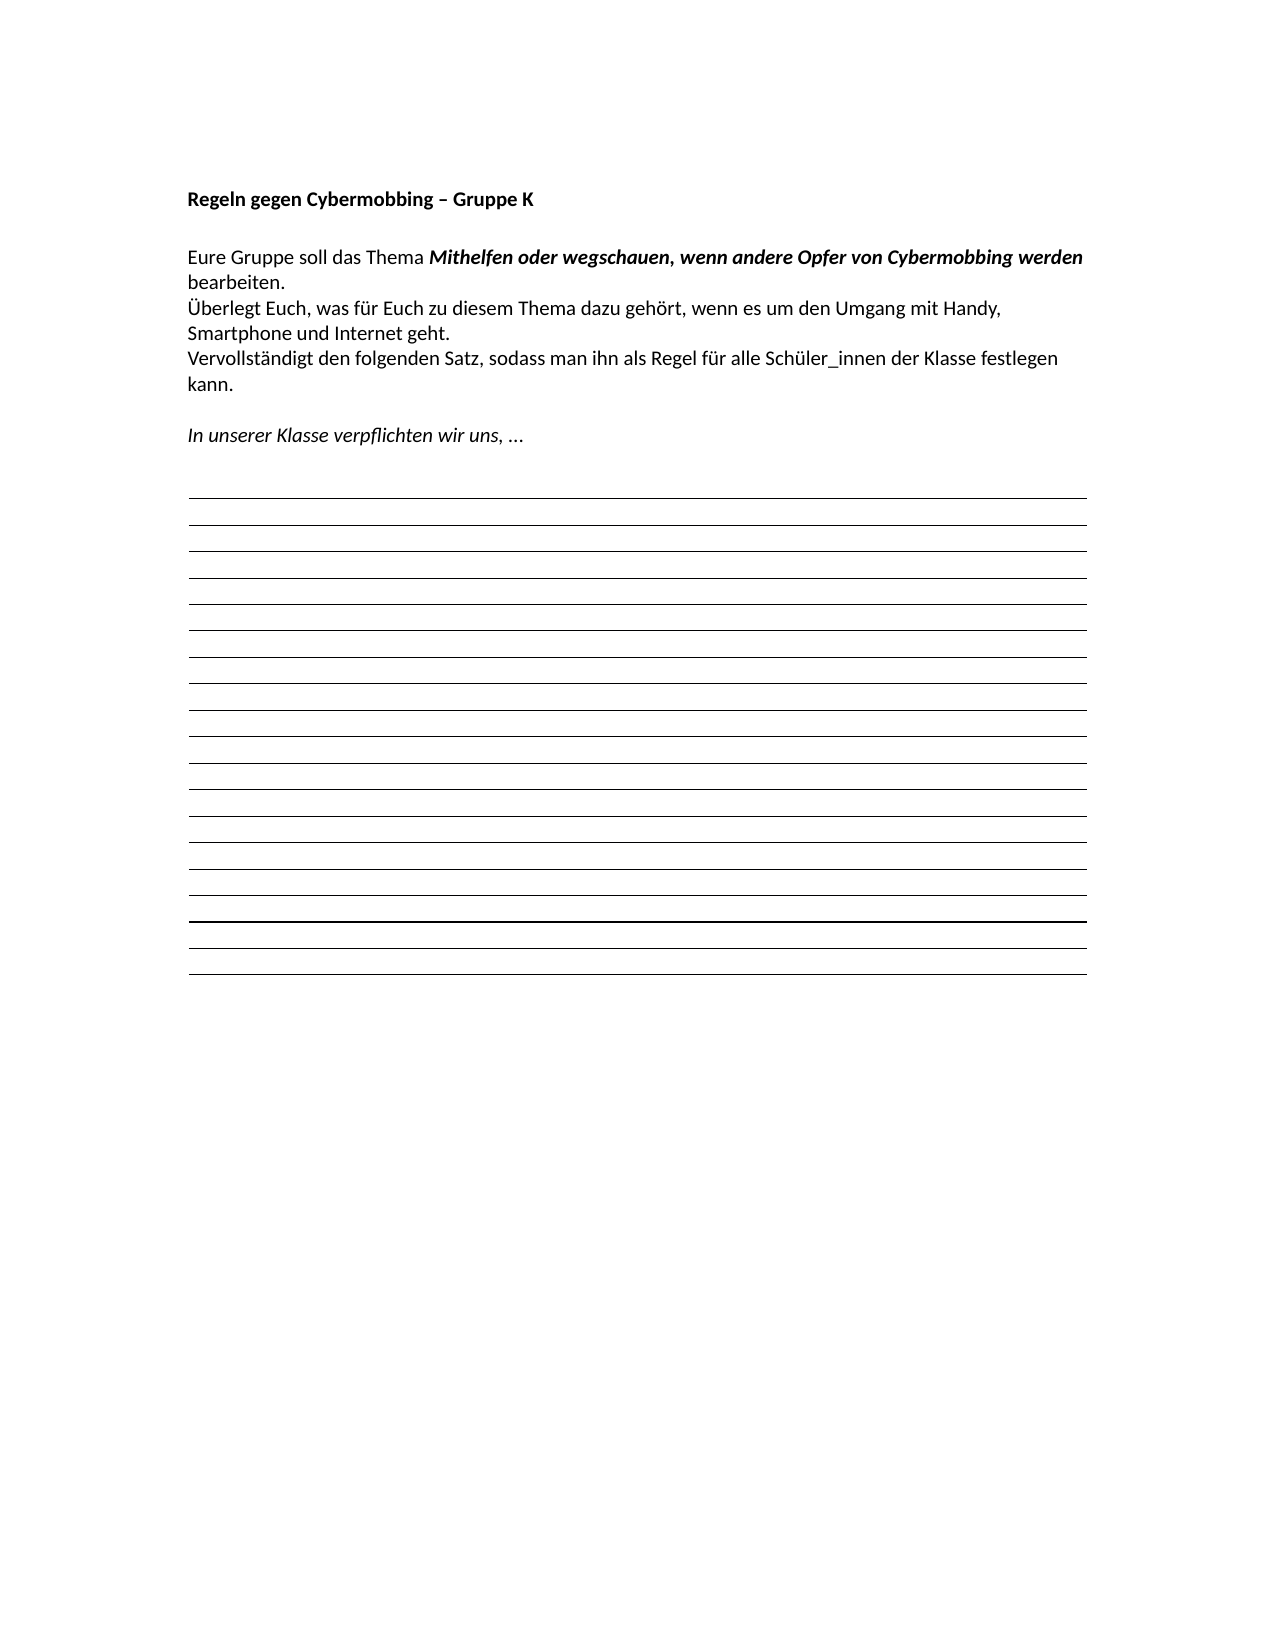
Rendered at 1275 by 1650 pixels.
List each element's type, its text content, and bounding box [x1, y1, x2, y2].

text In unserer Klasse verpflichten wir uns, ... [187, 422, 1087, 447]
text Eure Gruppe soll das Thema Mithelfen oder wegschauen, wenn andere Opfer von Cybermobbing werden bearbeiten. [187, 244, 1087, 295]
table_cell [189, 711, 1087, 736]
table_cell [189, 499, 1087, 524]
table_cell [189, 896, 1087, 921]
text Überlegt Euch, was für Euch zu diesem Thema dazu gehört, wenn es um den Umgang mit Handy, Smartphone und Internet geht. [187, 295, 1087, 346]
table_cell [189, 870, 1087, 895]
table_cell [189, 579, 1087, 604]
table_cell [189, 552, 1087, 577]
table_cell [189, 790, 1087, 816]
table_cell [189, 817, 1087, 842]
table_cell [189, 605, 1087, 630]
text Vervollständigt den folgenden Satz, sodass man ihn als Regel für alle Schüler_innen der Klasse festlegen kann. [187, 346, 1087, 396]
table_cell [189, 737, 1087, 763]
table_cell [189, 526, 1087, 551]
table_cell [189, 631, 1087, 657]
subtitle Regeln gegen Cybermobbing – Gruppe K [187, 187, 1087, 212]
table_cell [189, 949, 1087, 974]
table_cell [189, 764, 1087, 789]
table_cell [189, 684, 1087, 710]
table_cell [189, 843, 1087, 868]
table_header [189, 473, 1087, 498]
table_cell [189, 923, 1087, 948]
table_cell [189, 658, 1087, 683]
